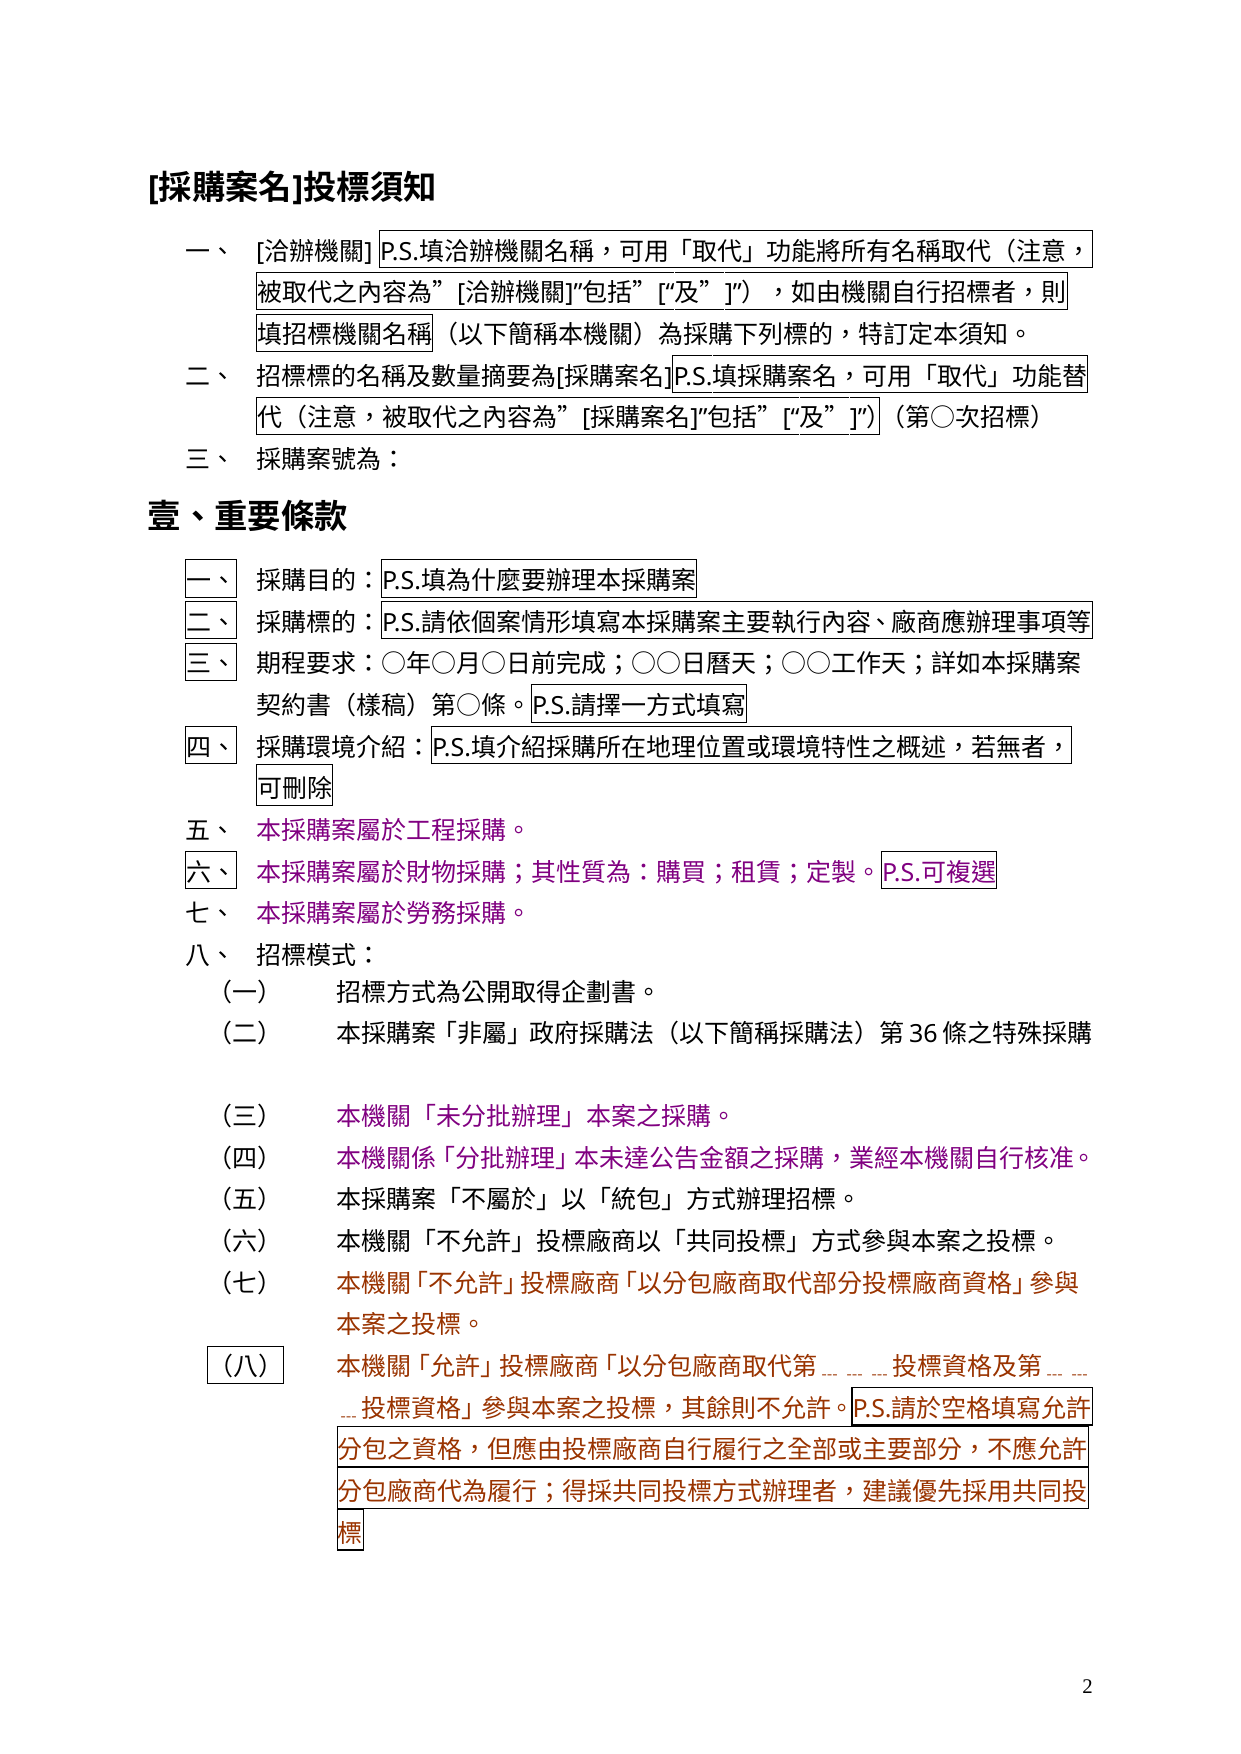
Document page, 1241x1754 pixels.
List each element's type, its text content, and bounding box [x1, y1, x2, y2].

subtitle 採購案號為： [185, 435, 1092, 477]
subtitle 本機關「未分批辦理」本案之採購。 [207, 1092, 1092, 1134]
subtitle 本採購案「非屬」政府採購法（以下簡稱採購法）第36條之特殊採購。 [207, 1009, 1092, 1092]
subtitle 本機關「不允許」投標廠商「以分包廠商取代部分投標廠商資格」參與本案之投標。 [207, 1259, 1079, 1342]
subtitle 本採購案屬於財物採購；其性質為：購買；租賃；定製。P.S.可複選 [185, 848, 1092, 889]
subtitle 採購環境介紹：P.S.填介紹採購所在地理位置或環境特性之概述，若無者，可刪除 [185, 723, 1092, 806]
subtitle 本採購案「不屬於」以「統包」方式辦理招標。 [207, 1176, 1092, 1217]
subtitle 期程要求：○年○月○日前完成；○○日曆天；○○工作天；詳如本採購案契約書（樣稿）第○條。P.S.請擇一方式填寫 [185, 639, 1092, 723]
subtitle 壹、重要條款 [148, 496, 1092, 537]
subtitle 招標模式： [185, 931, 1092, 973]
subtitle 本機關「不允許」投標廠商以「共同投標」方式參與本案之投標。 [207, 1217, 1079, 1259]
subtitle 本採購案屬於工程採購。 [185, 806, 1092, 848]
subtitle 本採購案屬於勞務採購。 [185, 889, 1092, 931]
subtitle [洽辦機關] P.S.填洽辦機關名稱，可用「取代」功能將所有名稱取代（注意，被取代之內容為”[洽辦機關]”包括”[“及”]”），如由機關自行招標者，則填招標機關名稱（以下簡稱本機關）為採購下列標的，特訂定本須知。 [185, 227, 1092, 352]
subtitle 本機關「允許」投標廠商「以分包廠商取代第﹍﹍﹍投標資格及第﹍﹍﹍投標資格」參與本案之投標，其餘則不允許。P.S.請於空格填寫允許分包之資格，但應由投標廠商自行履行之全部或主要部分，不應允許分包廠商代為履行；得採共同投標方式辦理者，建議優先採用共同投標 [207, 1342, 1092, 1551]
subtitle 招標方式為公開取得企劃書。 [207, 973, 1092, 1009]
subtitle 本機關係「分批辦理」本未達公告金額之採購，業經本機關自行核准。 [207, 1134, 1092, 1176]
subtitle 招標標的名稱及數量摘要為[採購案名]P.S.填採購案名，可用「取代」功能替代（注意，被取代之內容為”[採購案名]”包括”[“及”]”）（第○次招標） [185, 352, 1092, 435]
subtitle 採購目的：P.S.填為什麼要辦理本採購案 [185, 556, 1092, 598]
subtitle 採購標的：P.S.請依個案情形填寫本採購案主要執行內容、廠商應辦理事項等 [185, 598, 1092, 639]
subtitle [採購案名]投標須知 [148, 166, 1092, 208]
